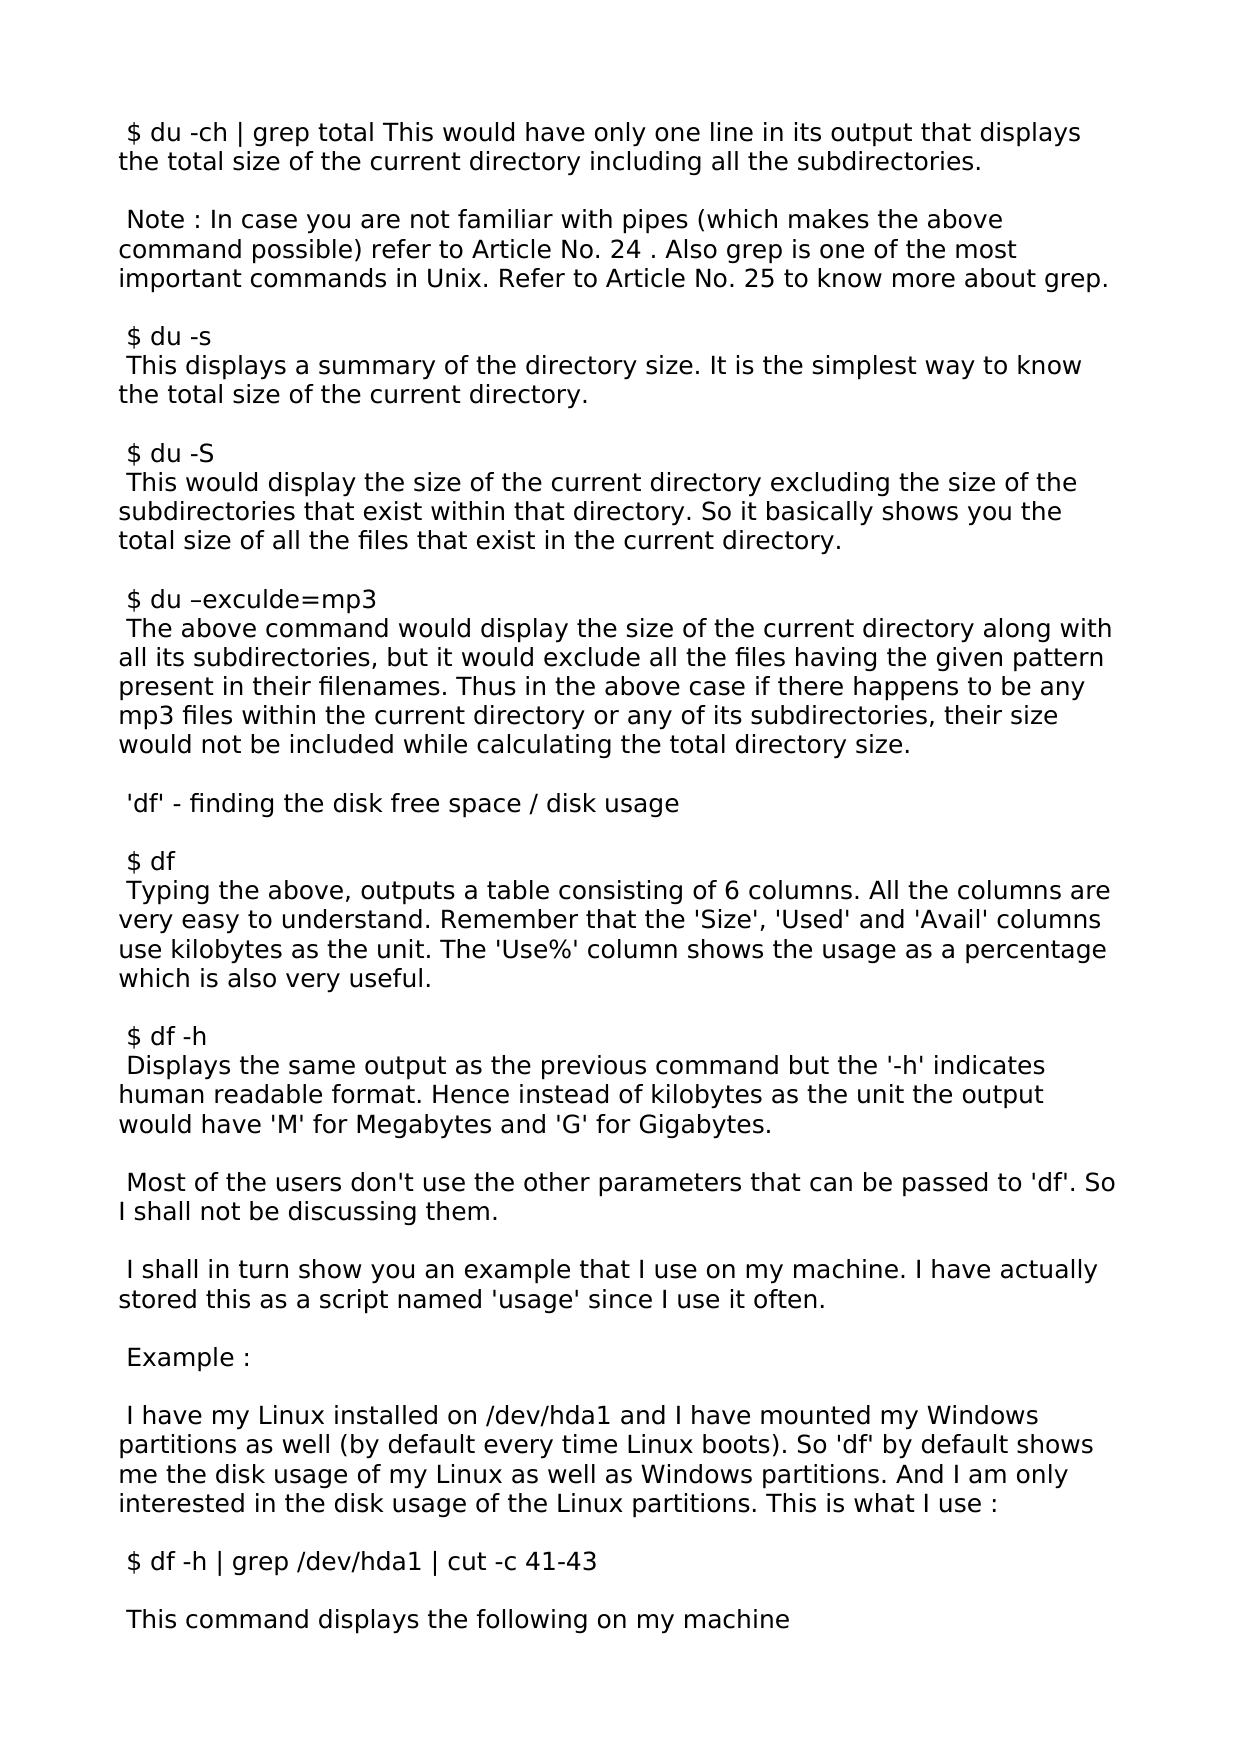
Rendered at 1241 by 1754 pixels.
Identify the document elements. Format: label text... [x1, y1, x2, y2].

text $ du -ch | grep total This would have only one line in its output that displays the total size of the current directory including all the subdirectories. Note : In case you are not familiar with pipes (which makes the above command possible) refer to Article No. 24 . Also grep is one of the most important commands in Unix. Refer to Article No. 25 to know more about grep. $ du -s This displays a summary of the directory size. It is the simplest way to know the total size of the current directory. $ du -S This would display the size of the current directory excluding the size of the subdirectories that exist within that directory. So it basically shows you the total size of all the files that exist in the current directory. $ du –exculde=mp3 The above command would display the size of the current directory along with all its subdirectories, but it would exclude all the files having the given pattern present in their filenames. Thus in the above case if there happens to be any mp3 files within the current directory or any of its subdirectories, their size would not be included while calculating the total directory size. 'df' - finding the disk free space / disk usage $ df Typing the above, outputs a table consisting of 6 columns. All the columns are very easy to understand. Remember that the 'Size', 'Used' and 'Avail' columns use kilobytes as the unit. The 'Use%' column shows the usage as a percentage which is also very useful. $ df -h Displays the same output as the previous command but the '-h' indicates human readable format. Hence instead of kilobytes as the unit the output would have 'M' for Megabytes and 'G' for Gigabytes. Most of the users don't use the other parameters that can be passed to 'df'. So I shall not be discussing them. I shall in turn show you an example that I use on my machine. I have actually stored this as a script named 'usage' since I use it often. Example : I have my Linux installed on /dev/hda1 and I have mounted my Windows partitions as well (by default every time Linux boots). So 'df' by default shows me the disk usage of my Linux as well as Windows partitions. And I am only interested in the disk usage of the Linux partitions. This is what I use : $ df -h | grep /dev/hda1 | cut -c 41-43 This command displays the following on my machine [118, 118, 1122, 1635]
